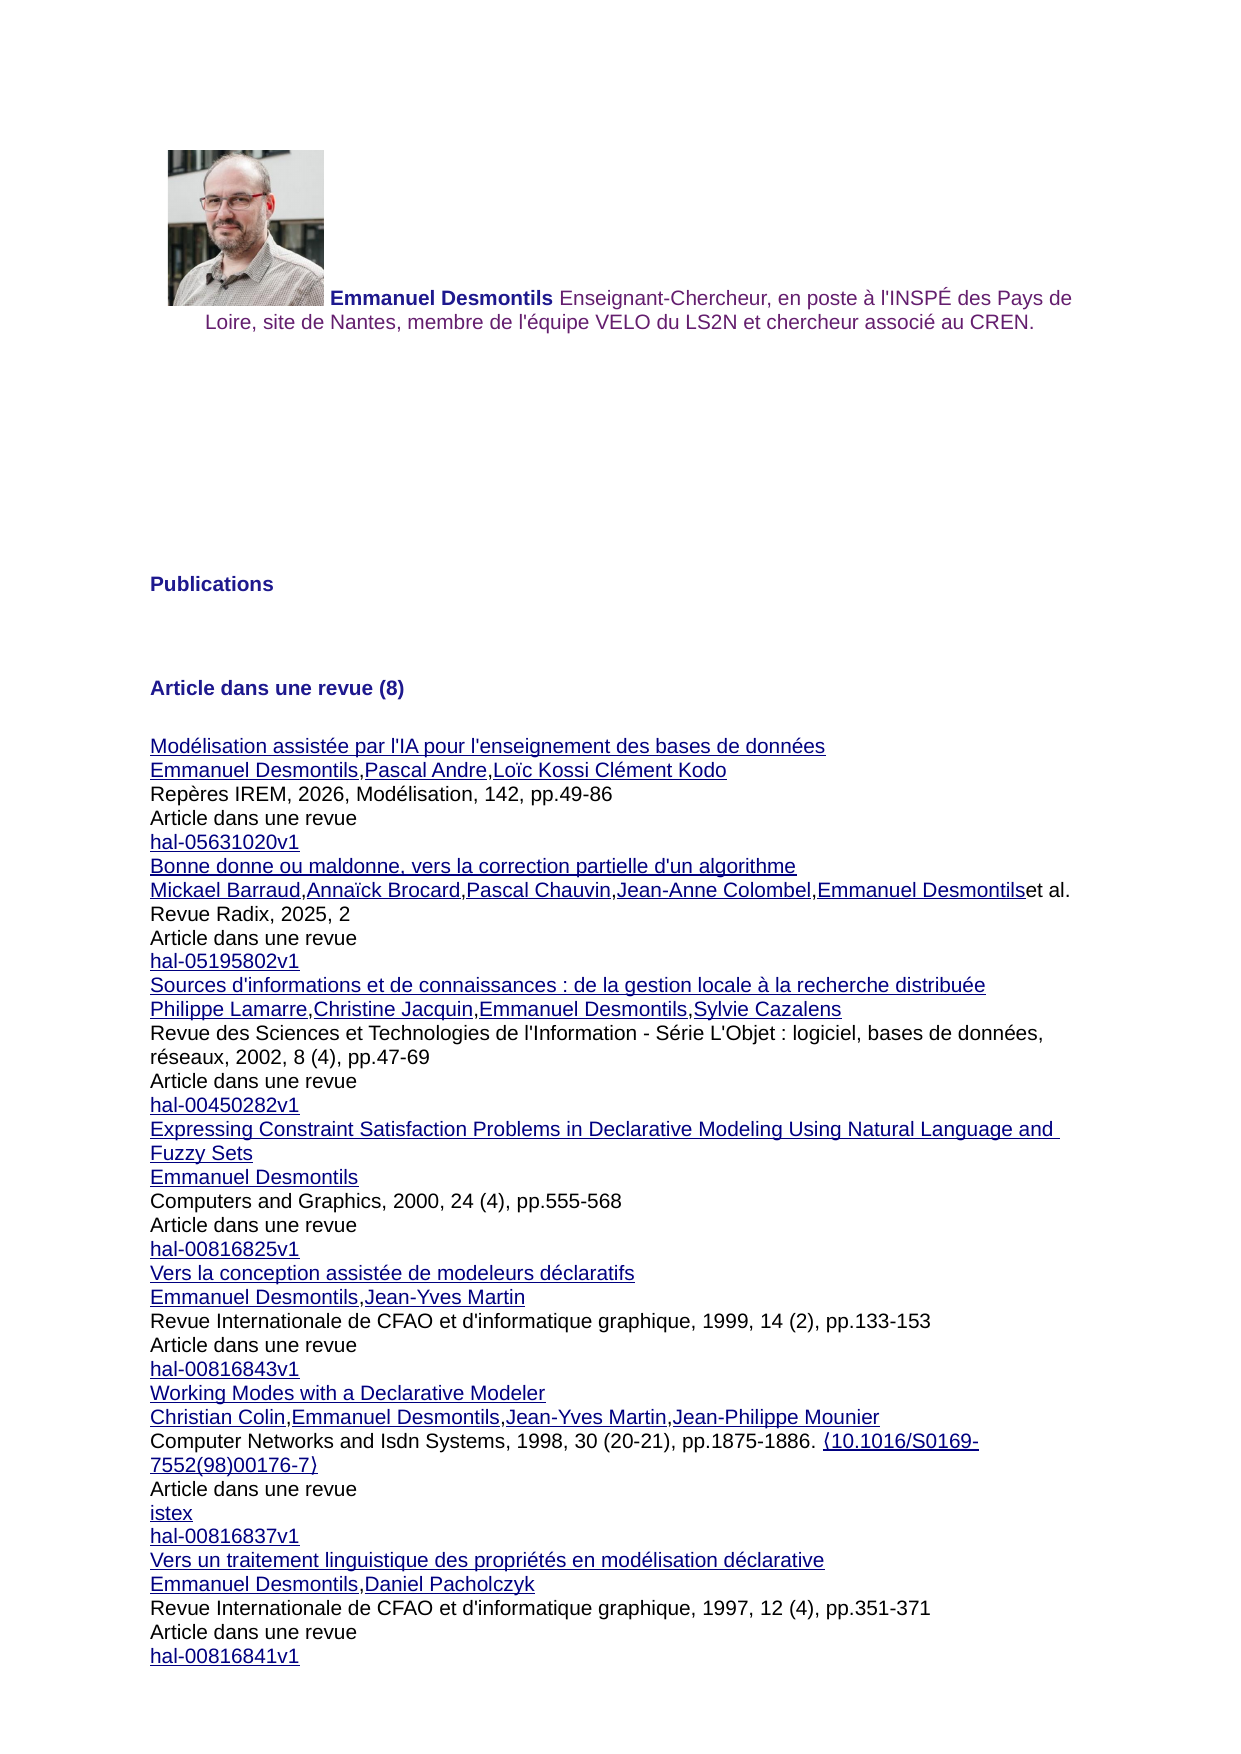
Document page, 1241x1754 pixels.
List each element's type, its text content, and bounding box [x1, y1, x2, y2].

table_cell Expressing Constraint Satisfaction Problems in Declarative Modeling Using Natural Language and Fuzzy Sets Emmanuel Desmontils Computers and Graphics, 2000, 24 (4), pp.555-568 Article dans une revue hal-00816825v1 [150, 1117, 1090, 1261]
table_cell Vers la conception assistée de modeleurs déclaratifs Emmanuel Desmontils,Jean-Yves Martin Revue Internationale de CFAO et d'informatique graphique, 1999, 14 (2), pp.133-153 Article dans une revue hal-00816843v1 [150, 1261, 1090, 1381]
subtitle Article dans une revue (8) [150, 675, 1090, 699]
picture [167, 150, 324, 306]
table_cell Vers un traitement linguistique des propriétés en modélisation déclarative Emmanuel Desmontils,Daniel Pacholczyk Revue Internationale de CFAO et d'informatique graphique, 1997, 12 (4), pp.351-371 Article dans une revue hal-00816841v1 [150, 1548, 1090, 1668]
table_header Modélisation assistée par l'IA pour l'enseignement des bases de données Emmanuel Desmontils,Pascal Andre,Loïc Kossi Clément Kodo Repères IREM, 2026, Modélisation, 142, pp.49-86 Article dans une revue hal-05631020v1 [150, 734, 1090, 853]
subtitle Publications [150, 572, 1090, 596]
table_cell Working Modes with a Declarative Modeler Christian Colin,Emmanuel Desmontils,Jean-Yves Martin,Jean-Philippe Mounier Computer Networks and Isdn Systems, 1998, 30 (20-21), pp.1875-1886. ⟨10.1016/S0169-7552(98)00176-7⟩ Article dans une revue istex hal-00816837v1 [150, 1381, 1090, 1548]
table_cell Sources d'informations et de connaissances : de la gestion locale à la recherche distribuée Philippe Lamarre,Christine Jacquin,Emmanuel Desmontils,Sylvie Cazalens Revue des Sciences et Technologies de l'Information - Série L'Objet : logiciel, bases de données, réseaux, 2002, 8 (4), pp.47-69 Article dans une revue hal-00450282v1 [150, 973, 1090, 1117]
subtitle Emmanuel Desmontils Enseignant-Chercheur, en poste à l'INSPÉ des Pays de Loire, site de Nantes, membre de l'équipe VELO du LS2N et chercheur associé au CREN. [150, 150, 1090, 334]
table_cell Bonne donne ou maldonne, vers la correction partielle d'un algorithme Mickael Barraud,Annaïck Brocard,Pascal Chauvin,Jean-Anne Colombel,Emmanuel Desmontilset al. Revue Radix, 2025, 2 Article dans une revue hal-05195802v1 [150, 854, 1090, 973]
